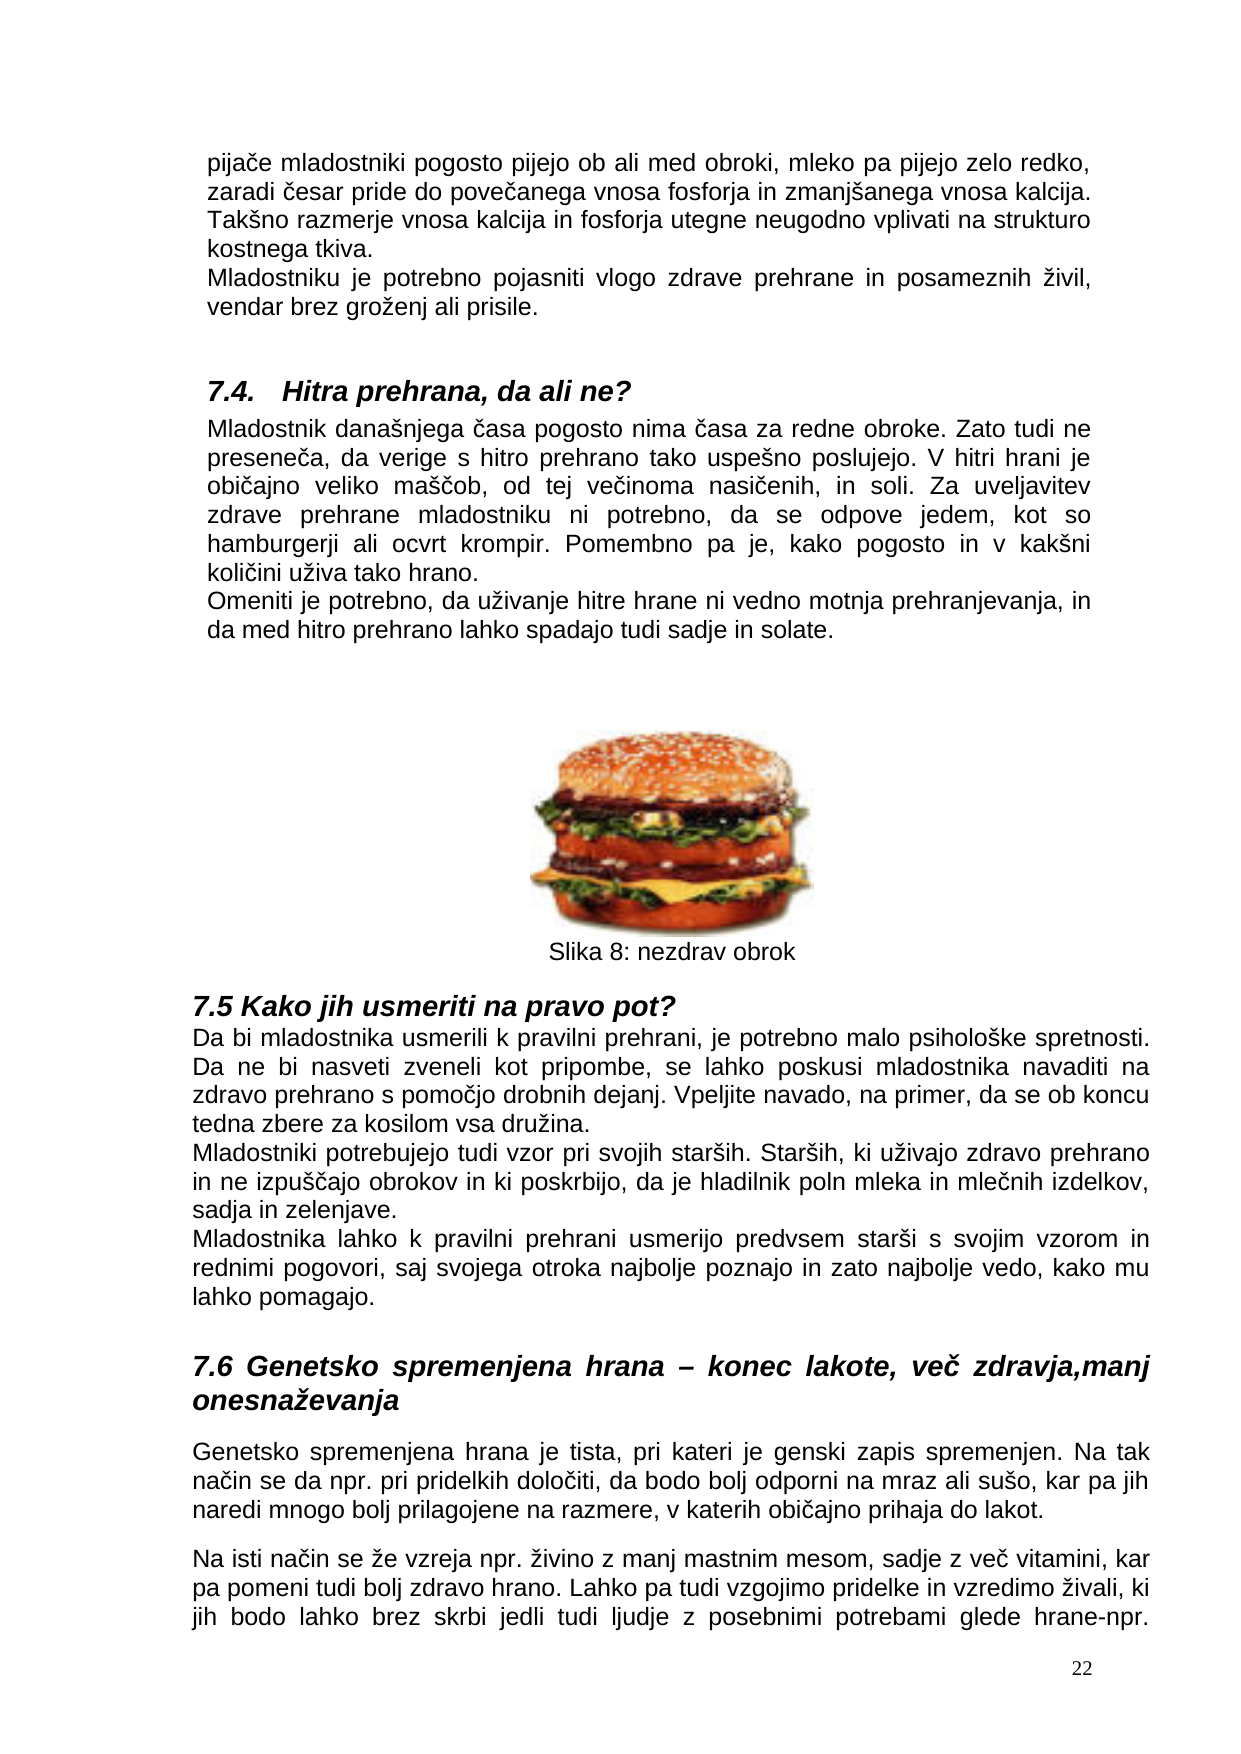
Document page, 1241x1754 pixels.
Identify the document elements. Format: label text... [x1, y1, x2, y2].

text Mladostniku je potrebno pojasniti vlogo zdrave prehrane in posameznih živil, vendar brez groženj ali prisile. [207, 263, 1092, 320]
text pijače mladostniki pogosto pijejo ob ali med obroki, mleko pa pijejo zelo redko, zaradi česar pride do povečanega vnosa fosforja in zmanjšanega vnosa kalcija. Takšno razmerje vnosa kalcija in fosforja utegne neugodno vplivati na strukturo kostnega tkiva. [207, 148, 1092, 263]
table_header Slika 8: nezdrav obrok 7.5 Kako jih usmeriti na pravo pot? Da bi mladostnika usmerili k pravilni prehrani, je potrebno malo psihološke spretnosti. Da ne bi nasveti zveneli kot pripombe, se lahko poskusi mladostnika navaditi na zdravo prehrano s pomočjo drobnih dejanj. Vpeljite navado, na primer, da se ob koncu tedna zbere za kosilom vsa družina. Mladostniki potrebujejo tudi vzor pri svojih starših. Starših, ki uživajo zdravo prehrano in ne izpuščajo obrokov in ki poskrbijo, da je hladilnik poln mleka in mlečnih izdelkov, sadja in zelenjave. Mladostnika lahko k pravilni prehrani usmerijo predvsem starši s svojim vzorom in rednimi pogovori, saj svojega otroka najbolje poznajo in zato najbolje vedo, kako mu lahko pomagajo. 7.6 Genetsko spremenjena hrana – konec lakote, več zdravja,manj onesnaževanja Genetsko spremenjena hrana je tista, pri kateri je genski zapis spremenjen. Na tak način se da npr. pri pridelkih določiti, da bodo bolj odporni na mraz ali sušo, kar pa jih naredi mnogo bolj prilagojene na razmere, v katerih običajno prihaja do lakot. Na isti način se že vzreja npr. živino z manj mastnim mesom, sadje z več vitamini, kar pa pomeni tudi bolj zdravo hrano. Lahko pa tudi vzgojimo pridelke in vzredimo živali, ki jih bodo lahko brez skrbi jedli tudi ljudje z posebnimi potrebami glede hrane-npr. diabetiki. Ker je gensko spremenjena hrana bolj prilagojena na izredne podnebne razmere, škodljivce ter plevel to tudi pomeni da za pridobitev le-te potrebujemo manj škropiv in pesticidov. Najbrž ni potrebno pisati tega, da ti dve stvari onesnažujeta podtalnico in okolje nasploh. Slika 9: genetsko spremenjena hrana ZNAK KAKOVOSTI IN ZNAK VAROVALNEGA ŽIVILA Znak »Varuje zdravje« označuje živila, ki so po merilih Svetovne zdravstvene organizacije lahka in koristna za človekovo zdravje. Taka živila ohranjajo in krepijo, zato naj bi jim ljudje pri nakupovanju dajali prednost pred drugimi proteinskimi izdelki. V Sloveniji znak varovalnega živila podeljuje Društvo za zdravje srca in ožilja Slovenije. Z njim označujejo naslednja živila: mesne in mlečne izdelke, ki vsebujejo malo maščob in holesterola, živila, ki imajo ugodno sestavo maščobnih kislin, kruh, škrobna, zelenjavna in sadna živila, ki vsebujejo veliko prehranskih vlaknin, živila, ki nimajo dodanega sladkorja, čeprav se jim sladkor običajno dodaja, živila, ki vsebujejo manj dodane soli, kot je običajno in živila, ki imajo za 30 do 50 % manjšo energijsko vrednost od običajnih. Znak VARUJE ZDRAVJE – varovalno živilo je pridobilo že 150 živil. ( nekaj živil s pridobljenim znakom VARUJE ZDRAVJE ) Tabela 1: živila s pridobljenim znakom VARUJE ZDRAVJE Izdelki, ki izpolnjujejo merila za višjo raven kakovosti, so lahko opremljeni z znakom kakovosti. Ta je lahko v obliki risbe, podobe, izraza, besede. SQ- SLOVENSKI ZNAK KAKOVOSTI Modri SQ – dobi izdelek, ki ima 50 % domačih surovin in 50 % domačega znanja. Izdelek ne sme imeti več kot 4 % reklamacij. Zlati SQ – dobi izdelek, ki izpolnjuje zahteve modrega znaka in potrdilo mednarodne kontrole kakovosti. Ima lahko največ do 3 % reklamacij. Zeleni SQ – mora izpolnjevati pogoje zlatega in modrega znaka. Ustrezati morajo mednarodnim standardom kakovosti serije ISO 9000 – 9004. ZAKLJUČEK Privlačen videz in dobro počutje nista povezana s tem, katero številko oblačil nosiš, koliko kilogramov imaš ali kaj ješ, temveč izvirata iz tvojega pozitivnega odnosa do sebe – tega, da s seboj ravnaš lepo, ne glede na to, kaj si ali česa nisi pojedla. Dejstvo je, da imamo vsi svoje slabe dni. To so dnevi, ko imamo prevelik trebuh in podočnjake in mislimo, da so vsi drugi privlačnejši od nas. Poleg slabih pa bi moral vsakdo imeti tudi čudovite dneve, ko se v svoji koži odlično počuti in je sam s seboj zadovoljen. Če takšnih dni ne poznaš, je čas, da si temeljito, predvsem pa bolj pošteno ogledaš svojo telesno samopodobo. To, kar ješ, naj ne bi bilo merilo za tvoj odnos do lastnega življenja in telesa. Če je, je čas, da spremeniš svoj način razmišljanja. Pri tem ti lahko vsaj delno pomaga najina seminarska naloga, le vzemi si čas in jo preberi. Če želiš izvedeti, kako se spopasti s pastmi, ki jih skriva hrana, ti bo ta seminarska pokazala, zakaj je treba dietam odločno reči ne, kako lahko ješ stvari, ki so ti všeč in vseeno ostaneš zdrava, in kaj lahko narediš, če zares zelo sovražiš svoje telo. Zato ne obupaj, že danes lahko začneš spreminjati svoj odnos do sebe. Vse, kar moraš narediti, je, da obrneš list… Viri in literatura Družinska enciklopedija Guinness ( izdala Slovenska knjiga, Ljubljana 1995, 1996, 1997, za založbo Darko Mežek; str. 208, 209, 236, 237 ) Elektronski viri: www.taerobika.com/prehrana.htm Med.over.net/zdrava_prehrana/clanki/_februar04/hujsanje_zdravo.php www.coralproduct.com/users.volja.net/zebecr/Vitamini.htm http:// med.over.net/za_bolnike/bolezni_clanki/debelost_clanek_1.htm www.plivazdravje.si/?section=prehrana&cat=a&show=1&id=7725 [192, 697, 1240, 1636]
text Omeniti je potrebno, da uživanje hitre hrane ni vedno motnja prehranjevanja, in da med hitro prehrano lahko spadajo tudi sadje in solate. [207, 586, 1092, 644]
picture [530, 730, 814, 937]
text Mladostnik današnjega časa pogosto nima časa za redne obroke. Zato tudi ne preseneča, da verige s hitro prehrano tako uspešno poslujejo. V hitri hrani je običajno veliko maščob, od tej večinoma nasičenih, in soli. Za uveljavitev zdrave prehrane mladostniku ni potrebno, da se odpove jedem, kot so hamburgerji ali ocvrt krompir. Pomembno pa je, kako pogosto in v kakšni količini uživa tako hrano. [207, 414, 1092, 586]
subtitle Hitra prehrana, da ali ne? [207, 374, 1092, 407]
